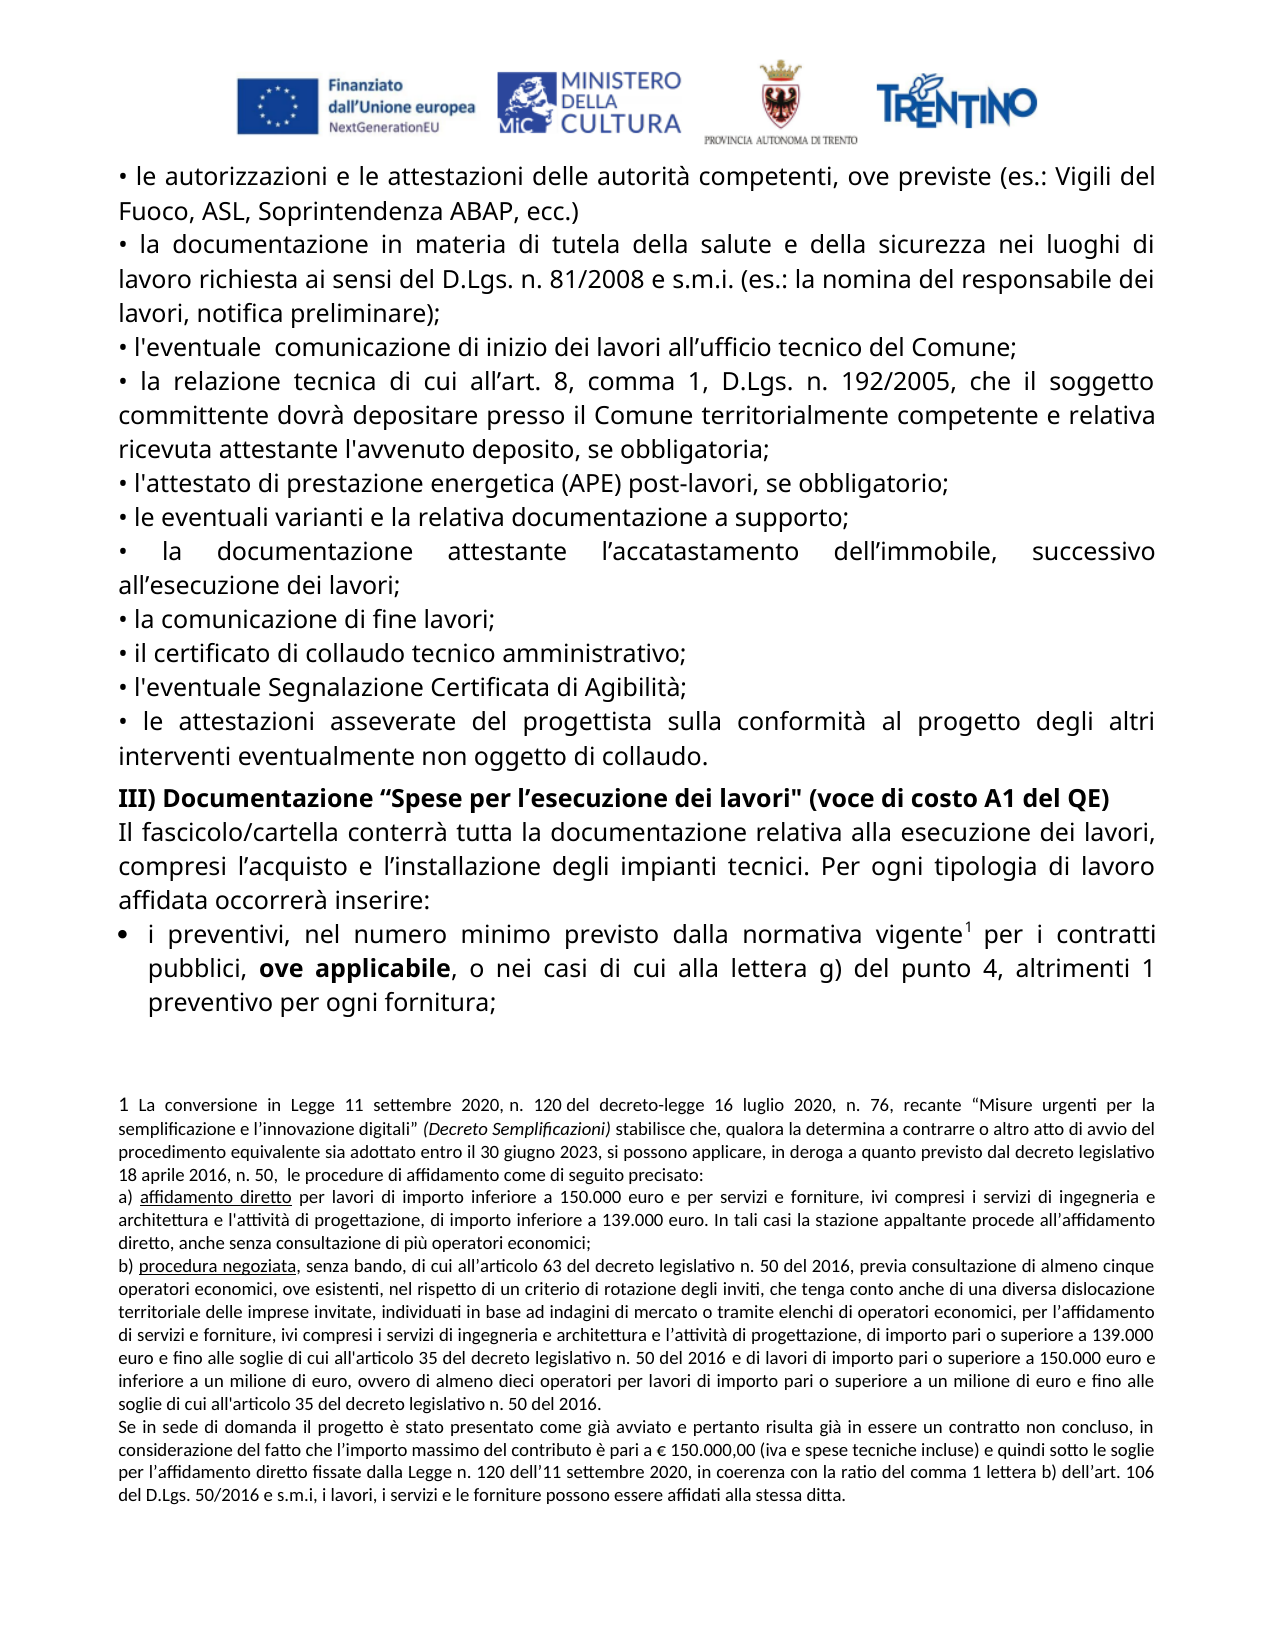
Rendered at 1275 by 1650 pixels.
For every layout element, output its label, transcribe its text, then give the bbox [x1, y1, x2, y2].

text • il certificato di collaudo tecnico amministrativo; [118, 636, 1157, 670]
list b) procedura negoziata, senza bando, di cui all’articolo 63 del decreto legislativo n. 50 del 2016, previa consultazione di almeno cinque operatori economici, ove esistenti, nel rispetto di un criterio di rotazione degli inviti, che tenga conto anche di una diversa dislocazione territoriale delle imprese invitate, individuati in base ad indagini di mercato o tramite elenchi di operatori economici, per l’affidamento di servizi e forniture, ivi compresi i servizi di ingegneria e architettura e l’attività di progettazione, di importo pari o superiore a 139.000 euro e fino alle soglie di cui all'articolo 35 del decreto legislativo n. 50 del 2016 e di lavori di importo pari o superiore a 150.000 euro e inferiore a un milione di euro, ovvero di almeno dieci operatori per lavori di importo pari o superiore a un milione di euro e fino alle soglie di cui all'articolo 35 del decreto legislativo n. 50 del 2016. [118, 1254, 1157, 1415]
text Il fascicolo/cartella conterrà tutta la documentazione relativa alla esecuzione dei lavori, compresi l’acquisto e l’installazione degli impianti tecnici. Per ogni tipologia di lavoro affidata occorrerà inserire: [118, 815, 1157, 917]
list a) affidamento diretto per lavori di importo inferiore a 150.000 euro e per servizi e forniture, ivi compresi i servizi di ingegneria e architettura e l'attività di progettazione, di importo inferiore a 139.000 euro. In tali casi la stazione appaltante procede all’affidamento diretto, anche senza consultazione di più operatori economici; [118, 1186, 1157, 1254]
text • la documentazione in materia di tutela della salute e della sicurezza nei luoghi di lavoro richiesta ai sensi del D.Lgs. n. 81/2008 e s.m.i. (es.: la nomina del responsabile dei lavori, notifica preliminare); [118, 227, 1157, 329]
text • la comunicazione di fine lavori; [118, 602, 1157, 636]
list i preventivi, nel numero minimo previsto dalla normativa vigente per i contratti pubblici, ove applicabile, o nei casi di cui alla lettera g) del punto 4, altrimenti 1 preventivo per ogni fornitura; [118, 917, 1157, 1019]
text • l'attestato di prestazione energetica (APE) post-lavori, se obbligatorio; [118, 466, 1157, 500]
picture [228, 51, 1047, 158]
list La conversione in Legge 11 settembre 2020, n. 120 del decreto-legge 16 luglio 2020, n. 76, recante “Misure urgenti per la semplificazione e l’innovazione digitali” (Decreto Semplificazioni) stabilisce che, qualora la determina a contrarre o altro atto di avvio del procedimento equivalente sia adottato entro il 30 giugno 2023, si possono applicare, in deroga a quanto previsto dal decreto legislativo 18 aprile 2016, n. 50, le procedure di affidamento come di seguito precisato: [118, 1091, 1157, 1186]
text • le eventuali varianti e la relativa documentazione a supporto; [118, 500, 1157, 534]
text III) Documentazione “Spese per l’esecuzione dei lavori" (voce di costo A1 del QE) [118, 781, 1157, 815]
text • le autorizzazioni e le attestazioni delle autorità competenti, ove previste (es.: Vigili del Fuoco, ASL, Soprintendenza ABAP, ecc.) [118, 159, 1157, 227]
text • la relazione tecnica di cui all’art. 8, comma 1, D.Lgs. n. 192/2005, che il soggetto committente dovrà depositare presso il Comune territorialmente competente e relativa ricevuta attestante l'avvenuto deposito, se obbligatoria; [118, 363, 1157, 466]
text • l'eventuale Segnalazione Certificata di Agibilità; [118, 670, 1157, 704]
text • l'eventuale comunicazione di inizio dei lavori all’ufficio tecnico del Comune; [118, 329, 1157, 363]
list Se in sede di domanda il progetto è stato presentato come già avviato e pertanto risulta già in essere un contratto non concluso, in considerazione del fatto che l’importo massimo del contributo è pari a € 150.000,00 (iva e spese tecniche incluse) e quindi sotto le soglie per l’affidamento diretto fissate dalla Legge n. 120 dell’11 settembre 2020, in coerenza con la ratio del comma 1 lettera b) dell’art. 106 del D.Lgs. 50/2016 e s.m.i, i lavori, i servizi e le forniture possono essere affidati alla stessa ditta. [118, 1415, 1157, 1506]
text • la documentazione attestante l’accatastamento dell’immobile, successivo all’esecuzione dei lavori; [118, 534, 1157, 602]
text • le attestazioni asseverate del progettista sulla conformità al progetto degli altri interventi eventualmente non oggetto di collaudo. [118, 704, 1157, 772]
